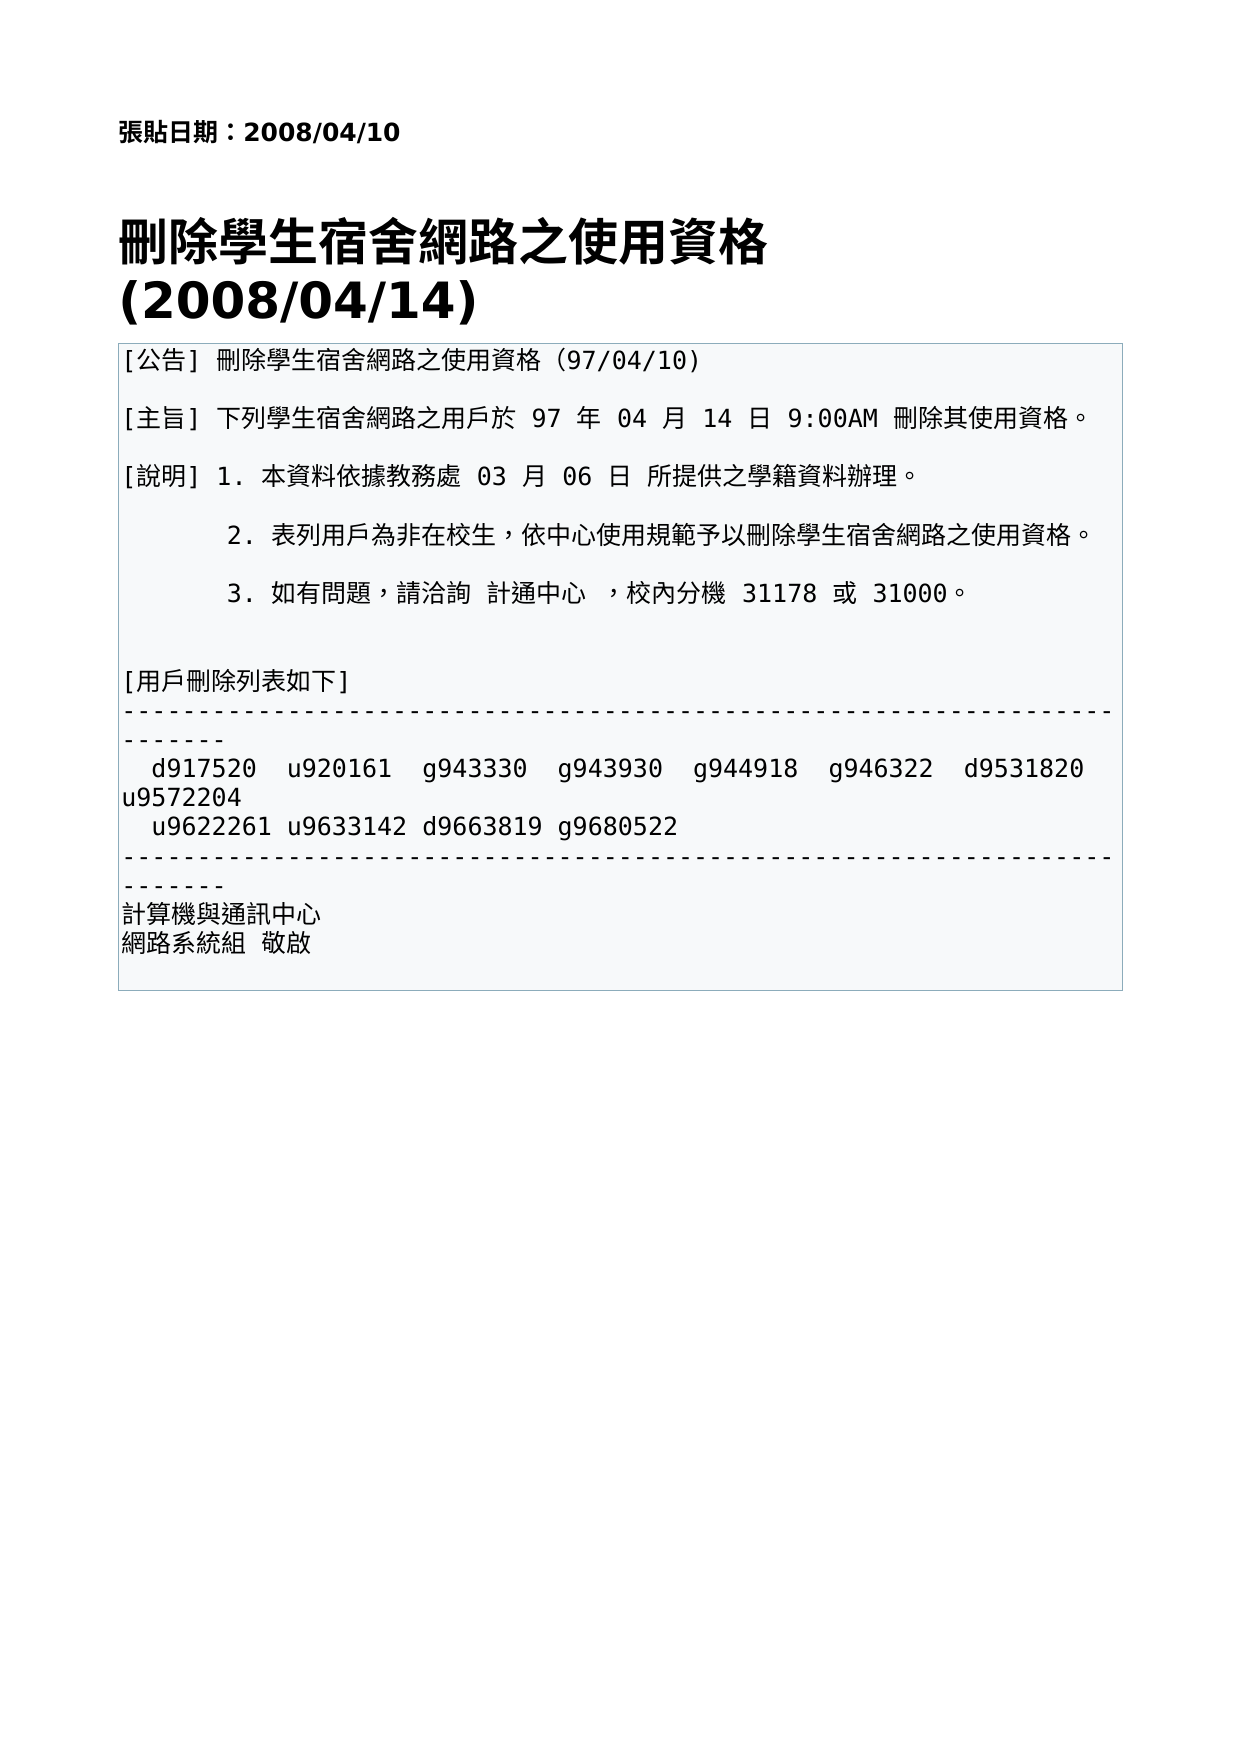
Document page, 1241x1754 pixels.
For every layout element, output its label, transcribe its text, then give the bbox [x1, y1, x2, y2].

text [公告] 刪除學生宿舍網路之使用資格（97/04/10) [主旨] 下列學生宿舍網路之用戶於 97 年 04 月 14 日 9:00AM 刪除其使用資格。 [說明] 1. 本資料依據教務處 03 月 06 日 所提供之學籍資料辦理。 2. 表列用戶為非在校生，依中心使用規範予以刪除學生宿舍網路之使用資格。 3. 如有問題，請洽詢 計通中心 ，校內分機 31178 或 31000。 [用戶刪除列表如下] ------------------------------------------------------------------------- d917520 u920161 g943330 g943930 g944918 g946322 d9531820 u9572204 u9622261 u9633142 d9663819 g9680522 ------------------------------------------------------------------------- 計算機與通訊中心 網路系統組 敬啟 [119, 344, 1122, 990]
subtitle 刪除學生宿舍網路之使用資格 (2008/04/14) [118, 214, 1122, 330]
text 張貼日期：2008/04/10 [118, 118, 1122, 176]
